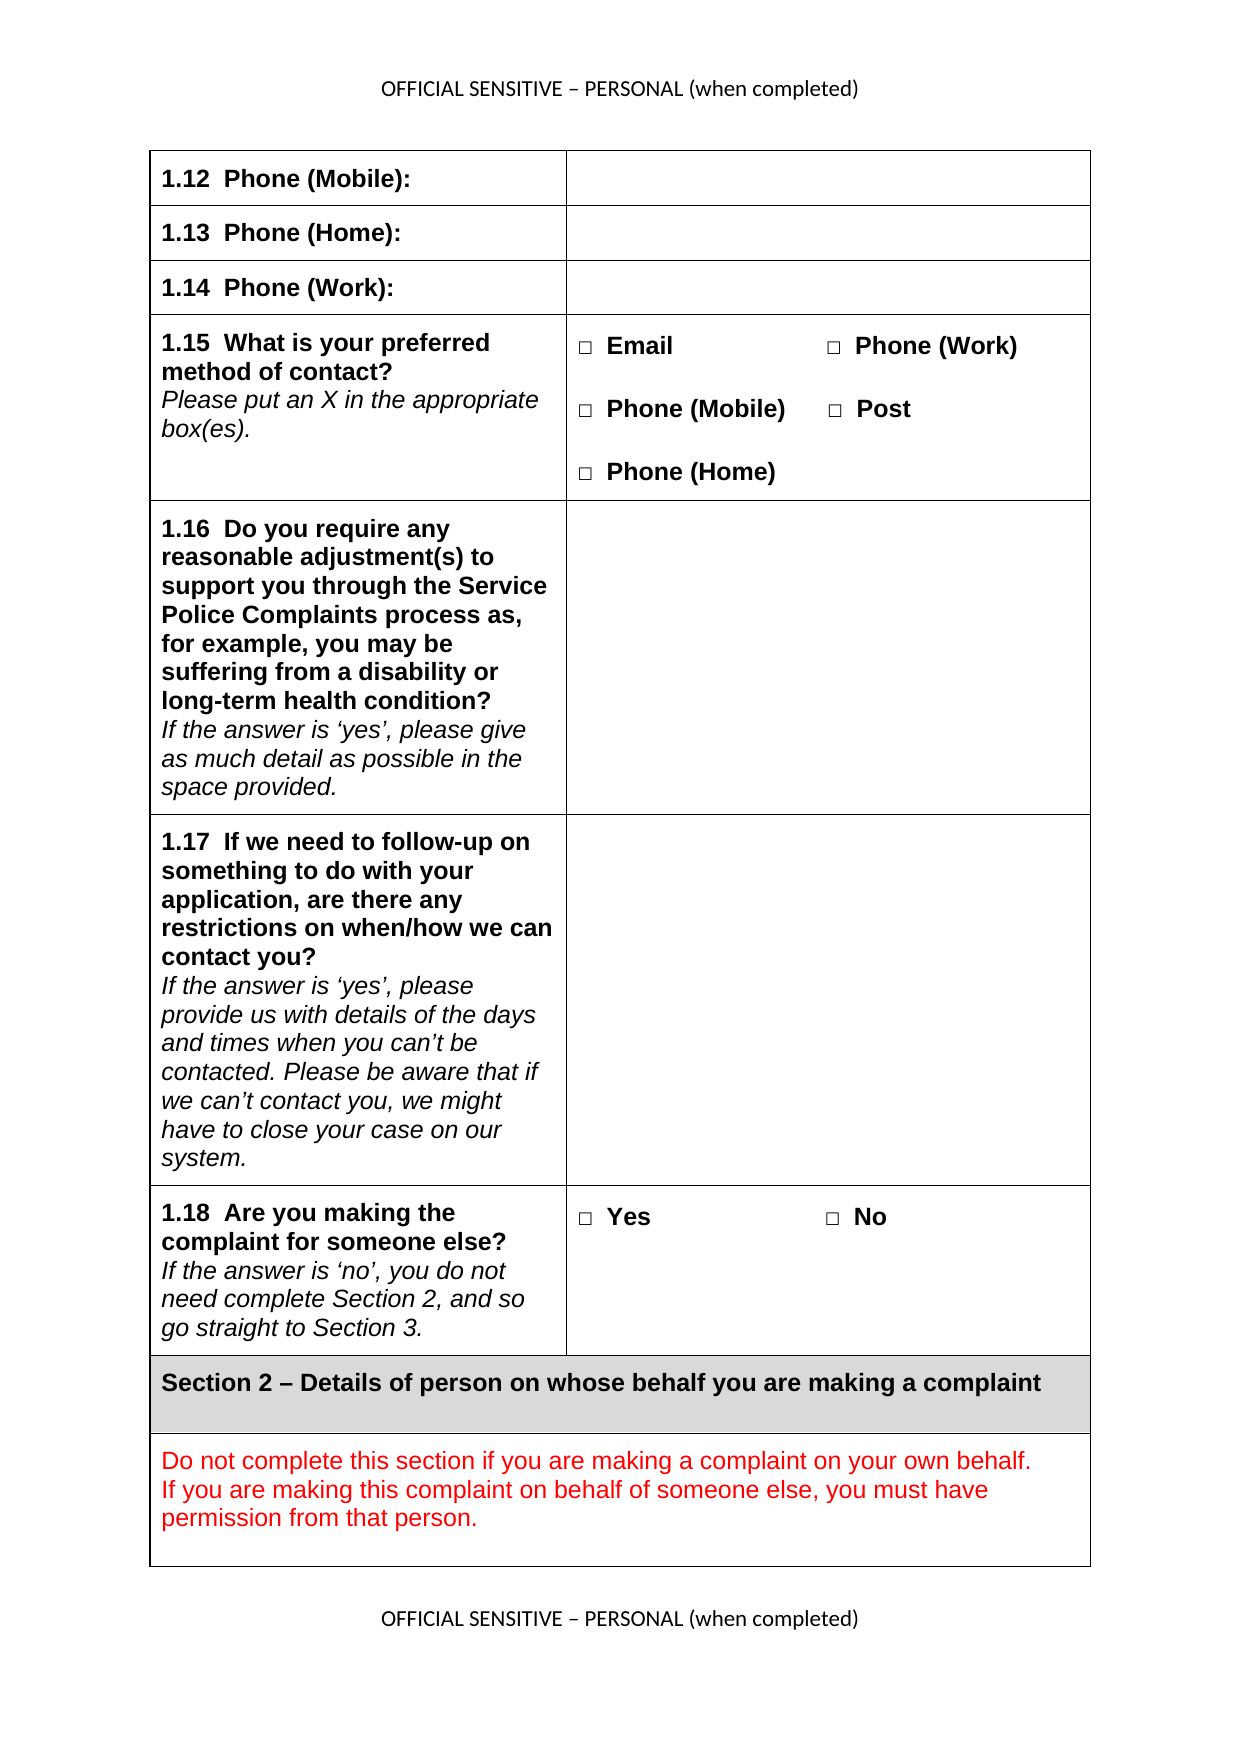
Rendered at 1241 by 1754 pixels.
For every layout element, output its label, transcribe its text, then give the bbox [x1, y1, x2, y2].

table_cell 1.18 Are you making the complaint for someone else? If the answer is ‘no’, you do not need complete Section 2, and so go straight to Section 3. [151, 1186, 566, 1354]
table_cell [567, 151, 1090, 205]
table_cell ☐ Yes ☐ No [567, 1186, 1090, 1354]
table_cell ☐ Email ☐ Phone (Work) ☐ Phone (Mobile) ☐ Post ☐ Phone (Home) [567, 315, 1090, 500]
table_cell 1.14 Phone (Work): [151, 261, 566, 314]
table_cell Section 2 – Details of person on whose behalf you are making a complaint [151, 1356, 1090, 1432]
table_cell [567, 206, 1090, 259]
table_cell [567, 261, 1090, 314]
table_cell 1.15 What is your preferred method of contact? Please put an X in the appropriate box(es). [151, 315, 566, 500]
table_cell [567, 501, 1090, 814]
table_cell 1.16 Do you require any reasonable adjustment(s) to support you through the Service Police Complaints process as, for example, you may be suffering from a disability or long-term health condition? If the answer is ‘yes’, please give as much detail as possible in the space provided. [151, 501, 566, 814]
table_cell [567, 815, 1090, 1185]
table_cell 1.17 If we need to follow-up on something to do with your application, are there any restrictions on when/how we can contact you? If the answer is ‘yes’, please provide us with details of the days and times when you can’t be contacted. Please be aware that if we can’t contact you, we might have to close your case on our system. [151, 815, 566, 1185]
table_cell 1.13 Phone (Home): [151, 206, 566, 259]
table_cell Do not complete this section if you are making a complaint on your own behalf. If you are making this complaint on behalf of someone else, you must have permission from that person. [151, 1434, 1090, 1566]
table_cell 1.12 Phone (Mobile): [151, 151, 566, 205]
